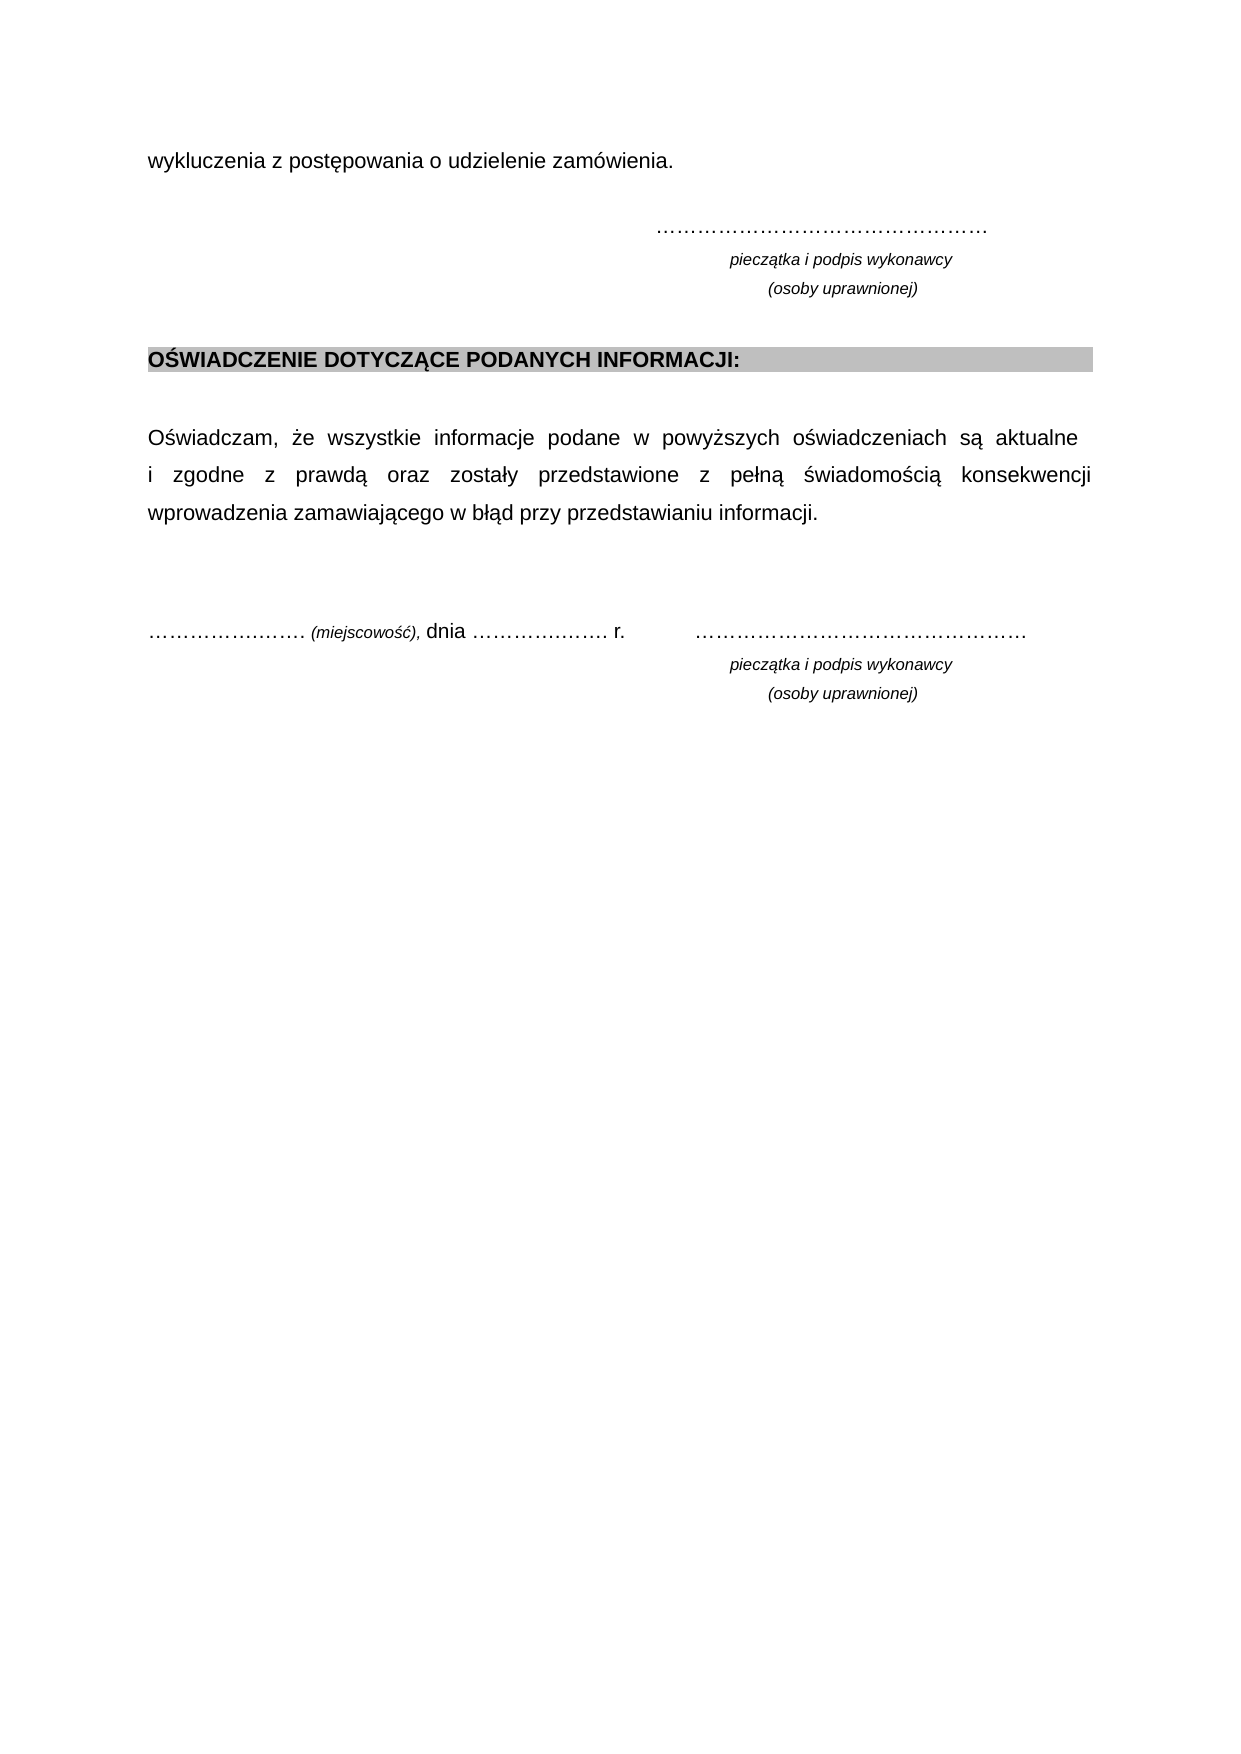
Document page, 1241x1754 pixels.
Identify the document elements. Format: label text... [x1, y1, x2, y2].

text pieczątka i podpis wykonawcy [591, 655, 1093, 674]
text …………….……. (miejscowość), dnia ………….……. r. ………………………………………… [148, 619, 1093, 643]
text pieczątka i podpis wykonawcy [591, 250, 1093, 269]
text ………………………………………… [148, 214, 1093, 238]
text (osoby uprawnionej) [768, 684, 1093, 703]
text (osoby uprawnionej) [768, 279, 1093, 298]
text wykluczenia z postępowania o udzielenie zamówienia. [148, 148, 1093, 173]
text Oświadczam, że wszystkie informacje podane w powyższych oświadczeniach są aktualne i zgodne z prawdą oraz zostały przedstawione z pełną świadomością konsekwencji wprowadzenia zamawiającego w błąd przy przedstawianiu informacji. [148, 424, 1093, 525]
text OŚWIADCZENIE DOTYCZĄCE PODANYCH INFORMACJI: [148, 347, 1093, 372]
